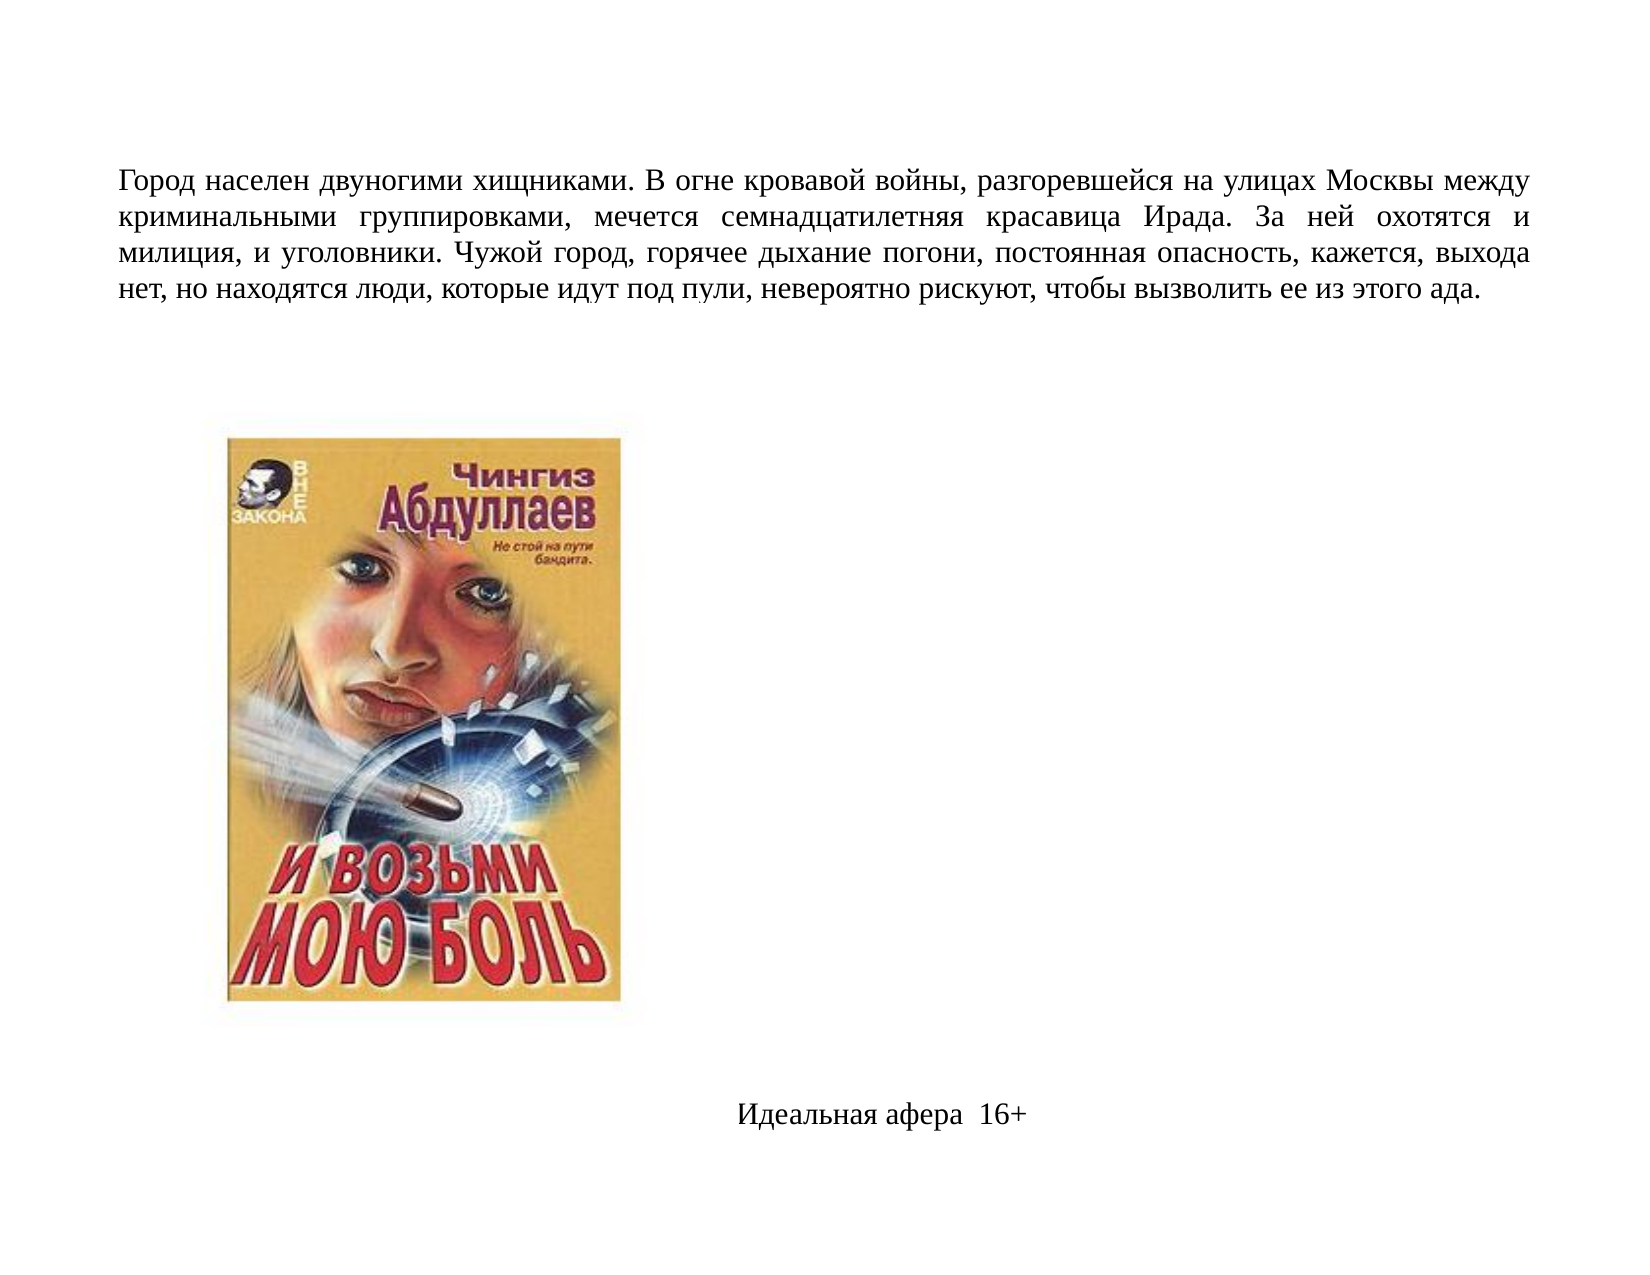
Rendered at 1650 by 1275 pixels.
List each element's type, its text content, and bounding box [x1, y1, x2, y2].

text Николай Леонов: Идеальная афера 16+ [739, 1096, 1532, 1132]
picture [110, 303, 739, 1137]
text Город населен двуногими хищниками. В огне кровавой войны, разгоревшейся на улицах Москвы между криминальными группировками, мечется семнадцатилетняя красавица Ирада. За ней охотятся и милиция, и уголовники. Чужой город, горячее дыхание погони, постоянная опасность, кажется, выхода нет, но находятся люди, которые идут под пули, невероятно рискуют, чтобы вызволить ее из этого ада. [118, 161, 1532, 305]
